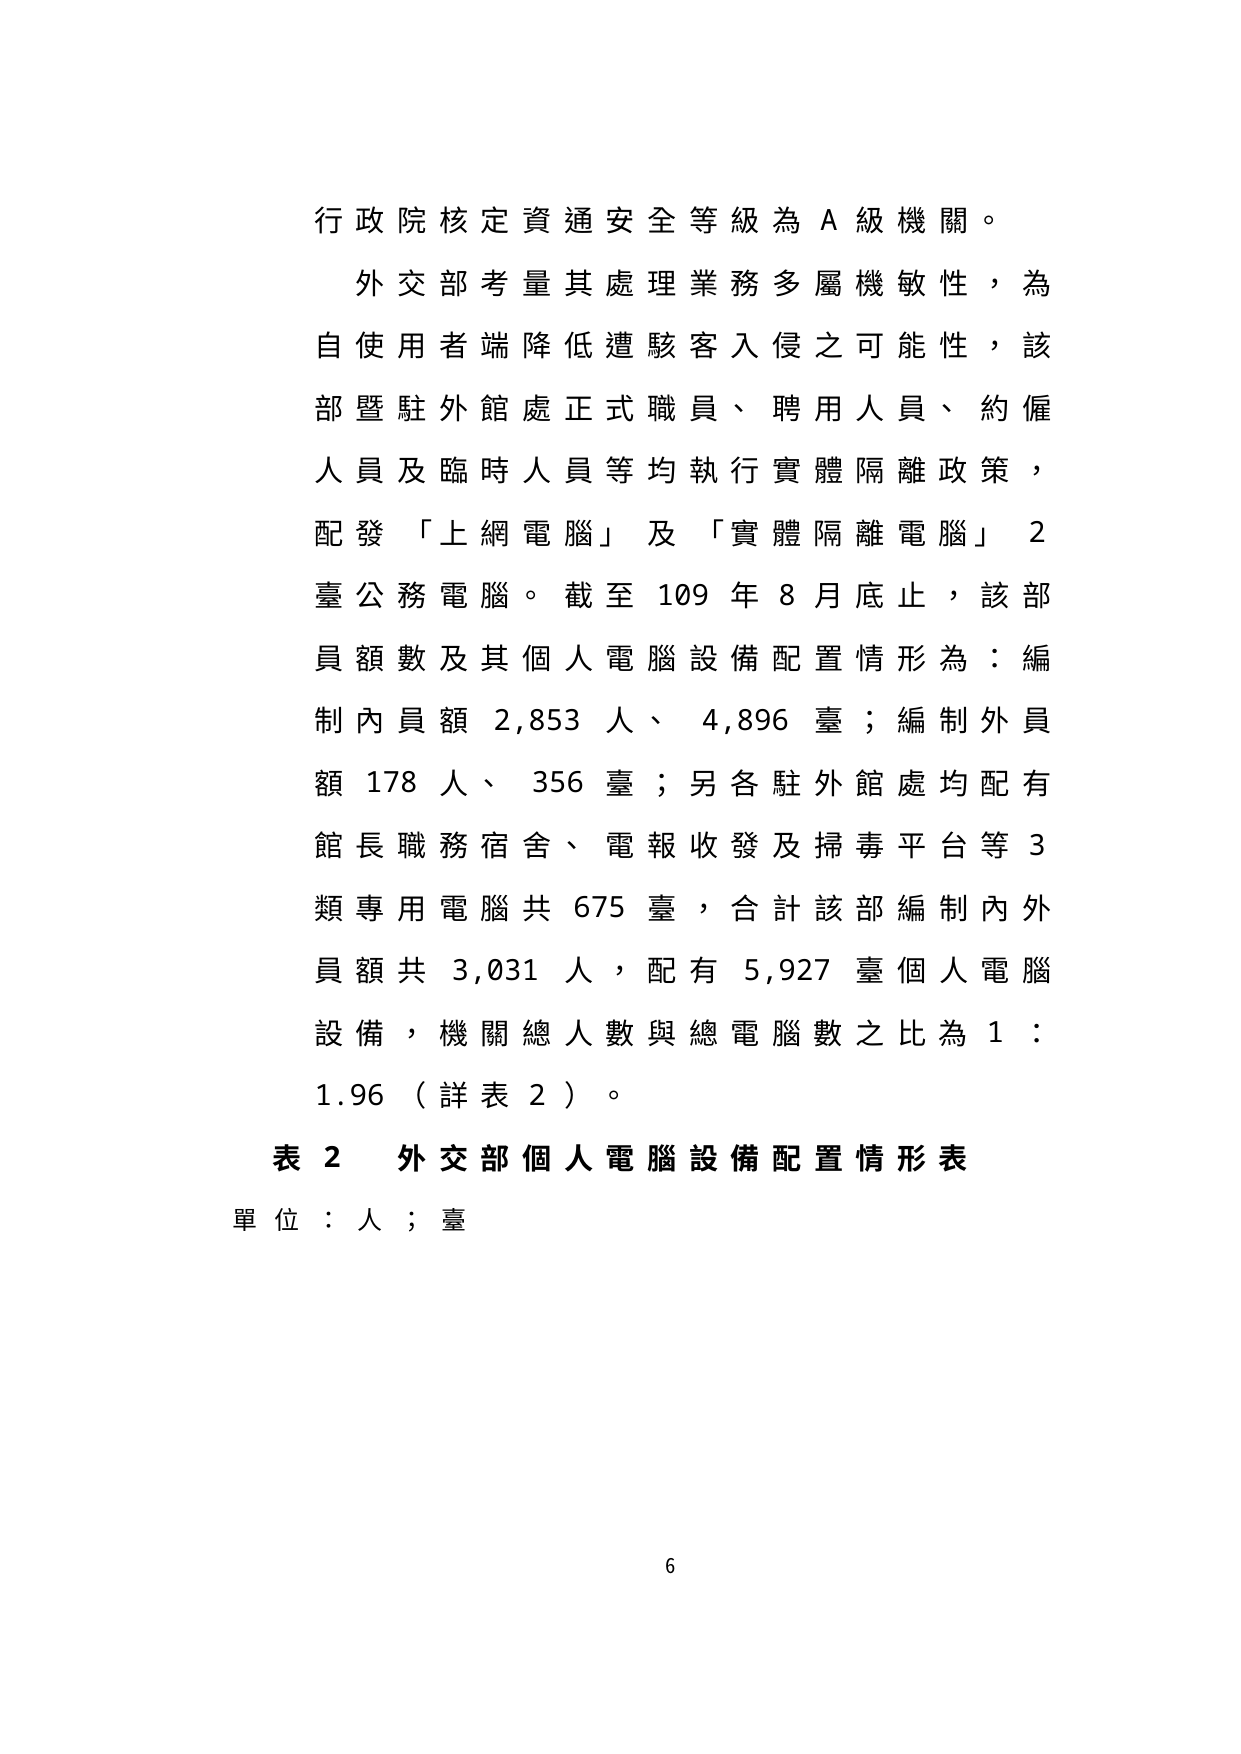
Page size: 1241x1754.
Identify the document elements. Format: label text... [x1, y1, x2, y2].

text 表2 外交部個人電腦設備配置情形表 單位：人；臺 [203, 1115, 1072, 1240]
text 依行政院資通安全責任等級分級辦法第2條規定：「公務機關及特定非公務機關之資通安全責任等級，由高至低，分為A級、B級、C級、D級及E級。」各機關「業務涉及外交、國防或國土安全事項者」，依該辦法第4條第2項之規定，其資通安全等級列屬A級。外交部並依該辦法第3條第2項規定，於108年6月經行政院核定資通安全等級為A級機關。 [271, 177, 1058, 240]
text 外交部考量其處理業務多屬機敏性，為自使用者端降低遭駭客入侵之可能性，該部暨駐外館處正式職員、聘用人員、約僱人員及臨時人員等均執行實體隔離政策，配發「上網電腦」及「實體隔離電腦」2臺公務電腦。截至109年8月底止，該部員額數及其個人電腦設備配置情形為：編制內員額2,853人、4,896臺；編制外員額178人、356臺；另各駐外館處均配有館長職務宿舍、電報收發及掃毒平台等3類專用電腦共675臺，合計該部編制內外員額共3,031人，配有5,927臺個人電腦設備，機關總人數與總電腦數之比為1：1.96（詳表2）。 [271, 240, 1058, 1115]
